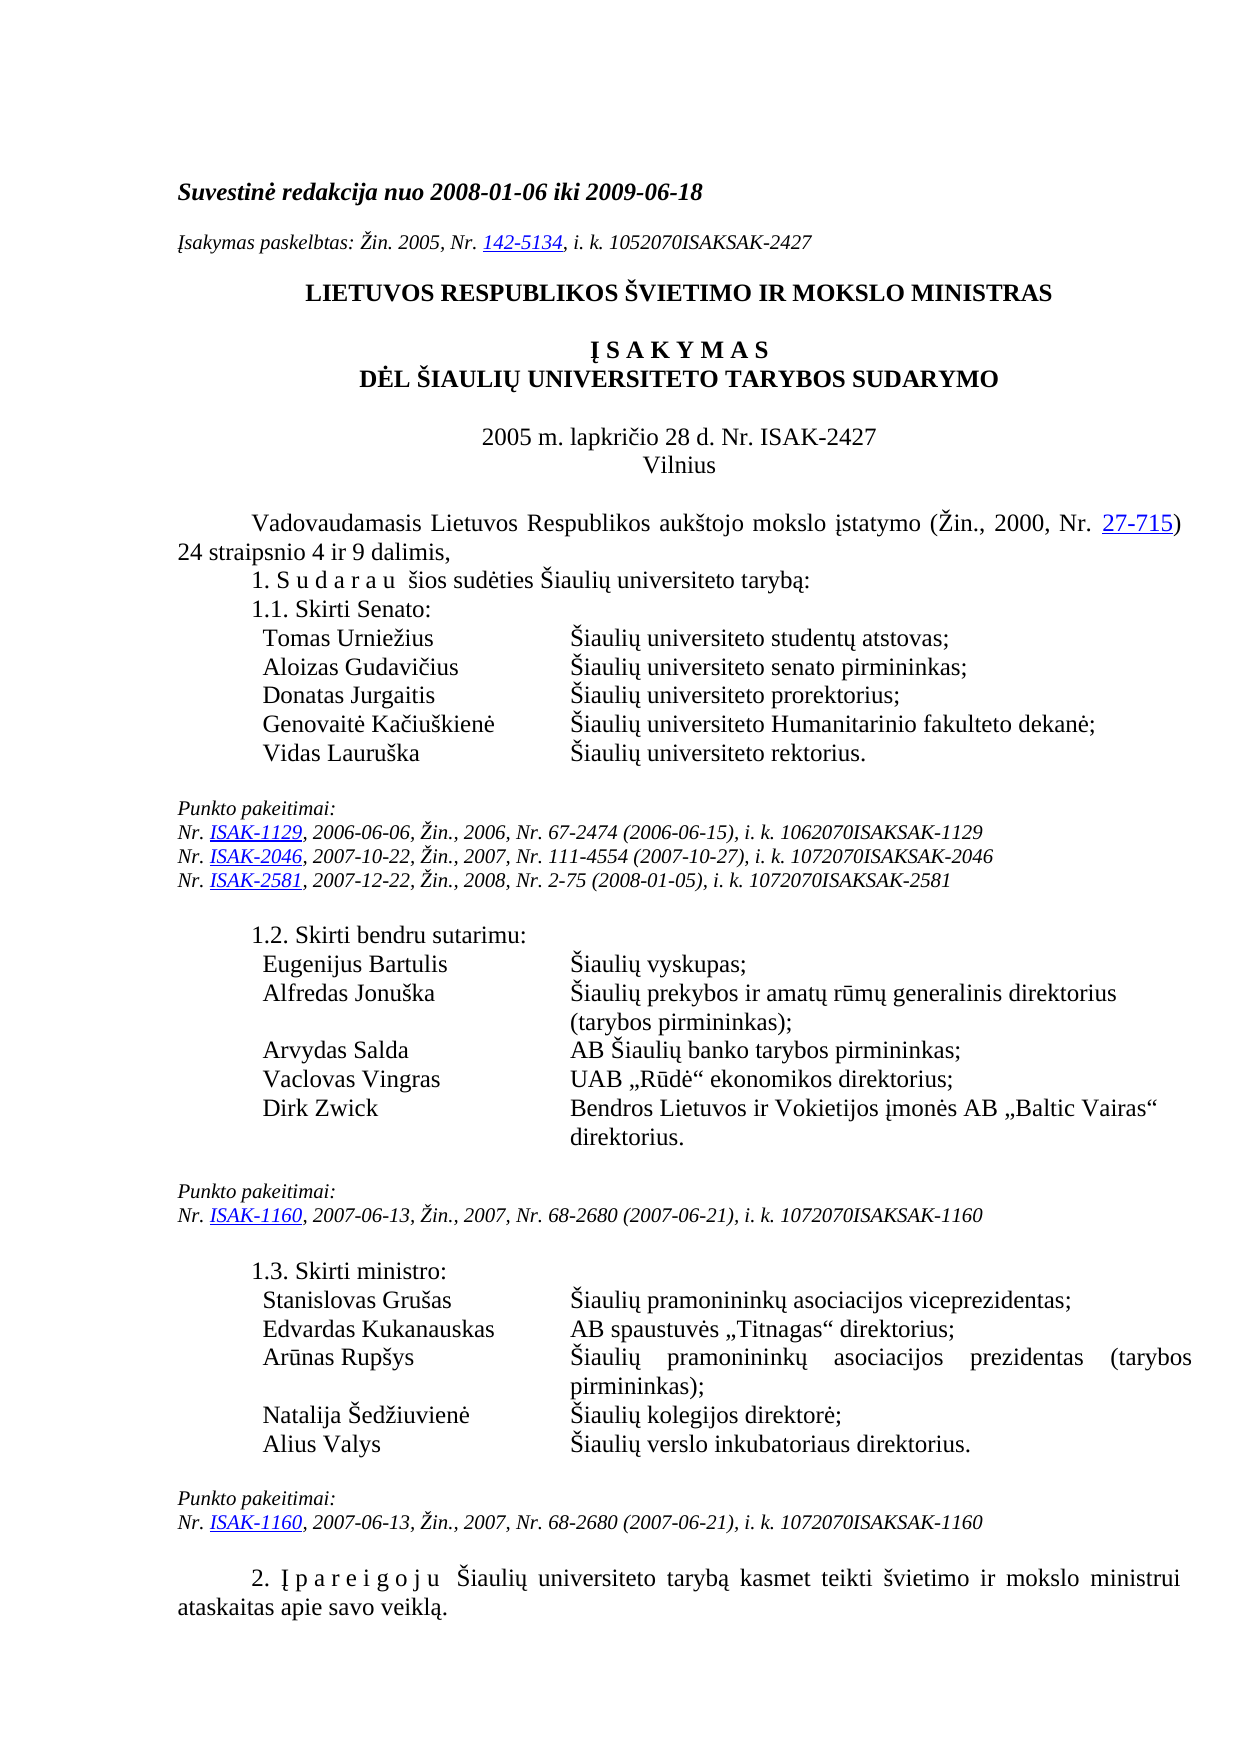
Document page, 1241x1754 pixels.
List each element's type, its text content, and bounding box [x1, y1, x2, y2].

text Nr. ISAK-1160, 2007-06-13, Žin., 2007, Nr. 68-2680 (2007-06-21), i. k. 1072070ISAKSAK-1160 [177, 1510, 1181, 1534]
text 2. Įpareigoju Šiaulių universiteto tarybą kasmet teikti švietimo ir mokslo ministrui ataskaitas apie savo veiklą. [177, 1563, 1181, 1621]
table_cell AB spaustuvės „Titnagas“ direktorius; [559, 1314, 1204, 1342]
text Nr. ISAK-1160, 2007-06-13, Žin., 2007, Nr. 68-2680 (2007-06-21), i. k. 1072070ISAKSAK-1160 [177, 1203, 1181, 1227]
text 2005 m. lapkričio 28 d. Nr. ISAK-2427 [177, 422, 1181, 451]
text Įsakymas paskelbtas: Žin. 2005, Nr. 142-5134, i. k. 1052070ISAKSAK-2427 [177, 230, 1181, 254]
table_cell Vaclovas Vingras [177, 1064, 558, 1093]
text DĖL ŠIAULIŲ UNIVERSITETO TARYBOS SUDARYMO [177, 364, 1181, 393]
text Nr. ISAK-1129, 2006-06-06, Žin., 2006, Nr. 67-2474 (2006-06-15), i. k. 1062070ISAKSAK-1129 [177, 820, 1181, 844]
text 1.2. Skirti bendru sutarimu: [177, 921, 1181, 949]
table_header Eugenijus Bartulis [177, 949, 558, 978]
table_cell Šiaulių kolegijos direktorė; [559, 1400, 1204, 1429]
table_cell Šiaulių prekybos ir amatų rūmų generalinis direktorius (tarybos pirmininkas); [559, 978, 1204, 1036]
table_cell Bendros Lietuvos ir Vokietijos įmonės AB „Baltic Vairas“ direktorius. [559, 1093, 1204, 1151]
table_cell Natalija Šedžiuvienė [177, 1400, 558, 1429]
table_cell UAB „Rūdė“ ekonomikos direktorius; [559, 1064, 1204, 1093]
table_cell Aloizas Gudavičius [177, 652, 558, 681]
text Į S A K Y M A S [177, 336, 1181, 364]
text Nr. ISAK-2581, 2007-12-22, Žin., 2008, Nr. 2-75 (2008-01-05), i. k. 1072070ISAKSAK-2581 [177, 868, 1181, 892]
table_header Šiaulių pramonininkų asociacijos viceprezidentas; [559, 1285, 1204, 1314]
text LIETUVOS RESPUBLIKOS ŠVIETIMO IR MOKSLO MINISTRAS [177, 278, 1181, 307]
text Nr. ISAK-2046, 2007-10-22, Žin., 2007, Nr. 111-4554 (2007-10-27), i. k. 1072070ISAKSAK-2046 [177, 844, 1181, 868]
table_cell Šiaulių universiteto Humanitarinio fakulteto dekanė; [559, 709, 1204, 738]
table_cell Donatas Jurgaitis [177, 681, 558, 709]
table_cell Alfredas Jonuška [177, 978, 558, 1036]
table_header Stanislovas Grušas [177, 1285, 558, 1314]
text Suvestinė redakcija nuo 2008-01-06 iki 2009-06-18 [177, 177, 1181, 206]
table_cell Edvardas Kukanauskas [177, 1314, 558, 1342]
table_header Šiaulių universiteto studentų atstovas; [559, 623, 1204, 652]
text Vadovaudamasis Lietuvos Respublikos aukštojo mokslo įstatymo (Žin., 2000, Nr. 27-715) 24 straipsnio 4 ir 9 dalimis, [177, 508, 1181, 566]
table_cell Arūnas Rupšys [177, 1343, 558, 1400]
table_header Šiaulių vyskupas; [559, 949, 1204, 978]
table_cell Šiaulių universiteto prorektorius; [559, 681, 1204, 709]
text Punkto pakeitimai: [177, 796, 1181, 820]
table_cell AB Šiaulių banko tarybos pirmininkas; [559, 1036, 1204, 1064]
table_cell Genovaitė Kačiuškienė [177, 709, 558, 738]
table_cell Šiaulių pramonininkų asociacijos prezidentas (tarybos pirmininkas); [559, 1343, 1204, 1400]
table_cell Vidas Lauruška [177, 738, 558, 767]
table_cell Arvydas Salda [177, 1036, 558, 1064]
table_cell Dirk Zwick [177, 1093, 558, 1151]
text Punkto pakeitimai: [177, 1179, 1181, 1203]
table_cell Alius Valys [177, 1429, 558, 1457]
table_cell Šiaulių universiteto rektorius. [559, 738, 1204, 767]
text 1.3. Skirti ministro: [177, 1256, 1181, 1285]
text 1.1. Skirti Senato: [177, 594, 1181, 623]
table_header Tomas Urniežius [177, 623, 558, 652]
text 1. Sudarau šios sudėties Šiaulių universiteto tarybą: [177, 566, 1181, 594]
text Vilnius [177, 451, 1181, 479]
table_cell Šiaulių universiteto senato pirmininkas; [559, 652, 1204, 681]
table_cell Šiaulių verslo inkubatoriaus direktorius. [559, 1429, 1204, 1457]
text Punkto pakeitimai: [177, 1486, 1181, 1510]
